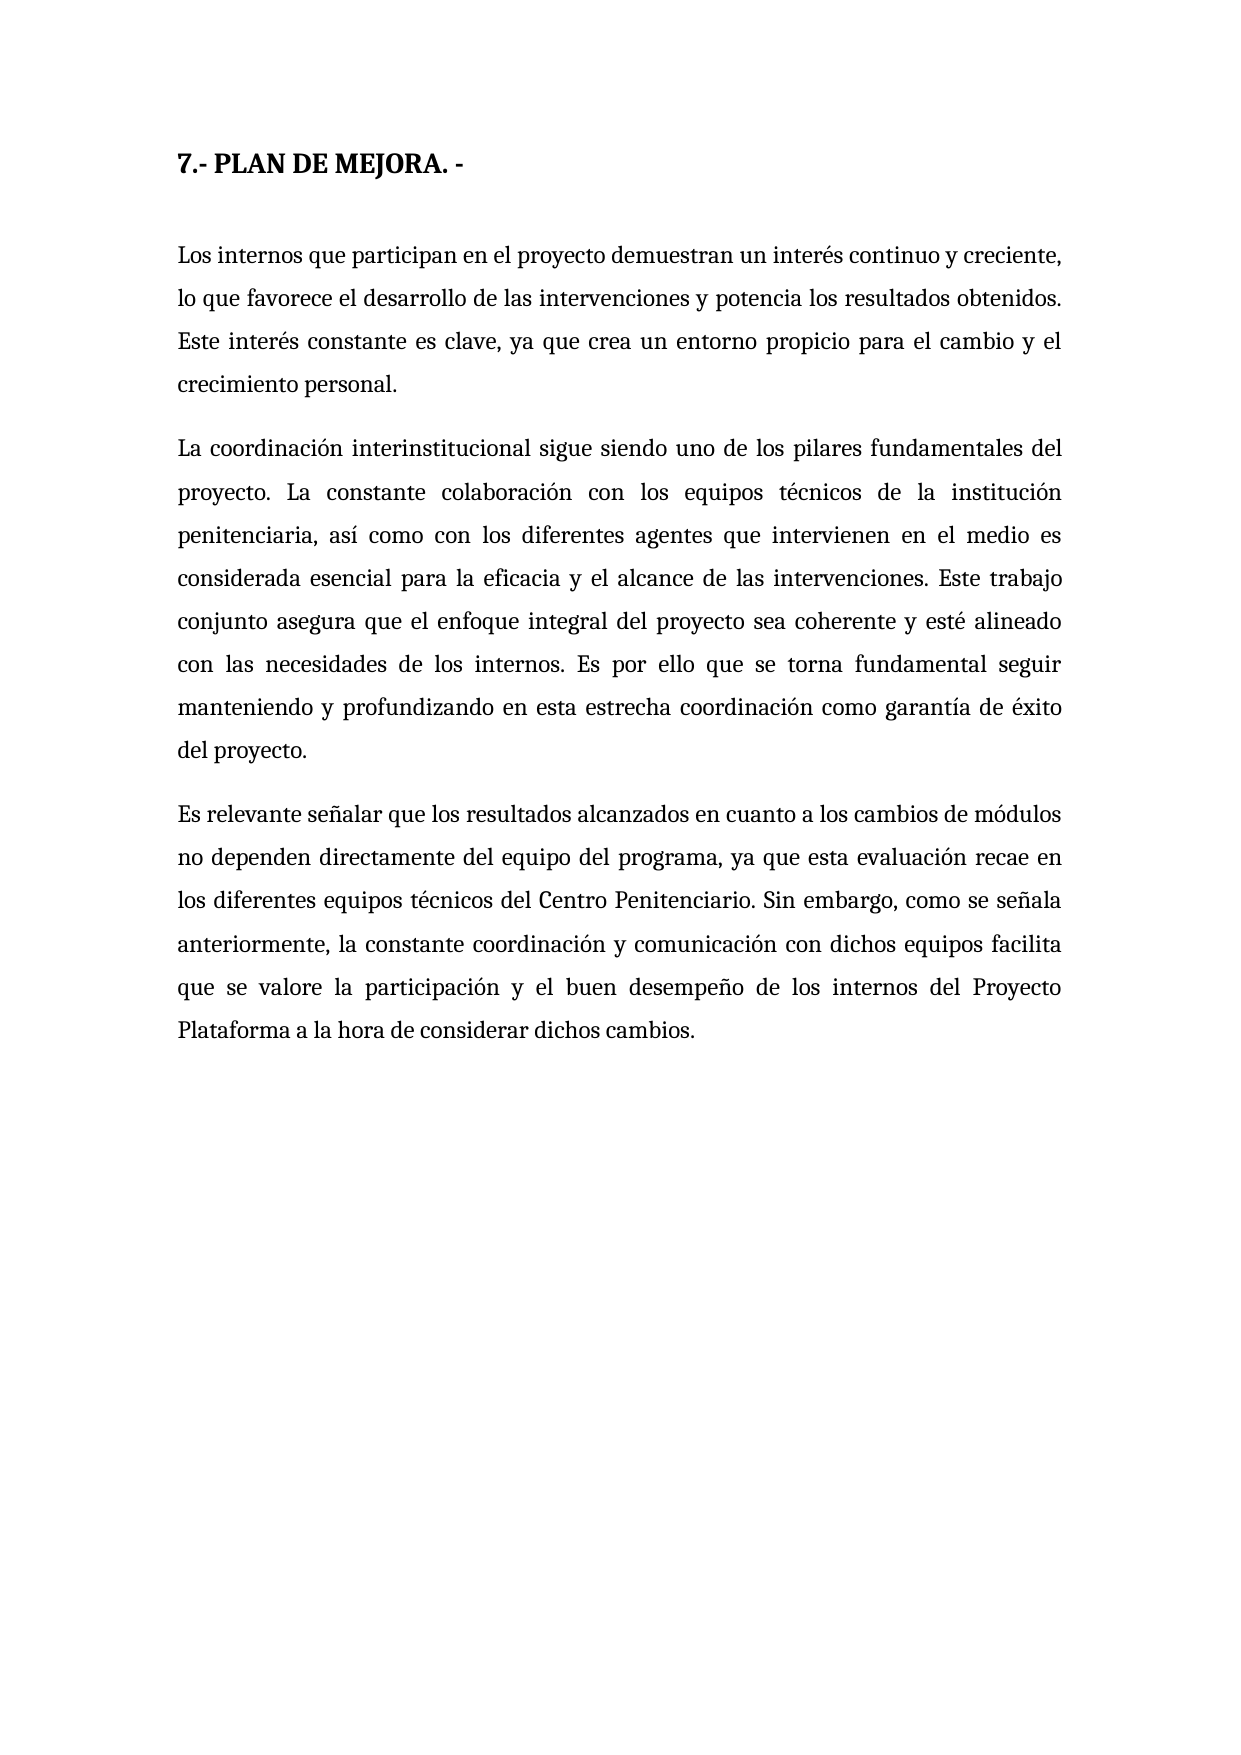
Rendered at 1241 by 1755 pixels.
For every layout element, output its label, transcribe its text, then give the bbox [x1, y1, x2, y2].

text La coordinación interinstitucional sigue siendo uno de los pilares fundamentales del proyecto. La constante colaboración con los equipos técnicos de la institución penitenciaria, así como con los diferentes agentes que intervienen en el medio es considerada esencial para la eficacia y el alcance de las intervenciones. Este trabajo conjunto asegura que el enfoque integral del proyecto sea coherente y esté alineado con las necesidades de los internos. Es por ello que se torna fundamental seguir manteniendo y profundizando en esta estrecha coordinación como garantía de éxito del proyecto. [177, 434, 1063, 765]
text 7.- PLAN DE MEJORA. - [177, 148, 1063, 181]
text Los internos que participan en el proyecto demuestran un interés continuo y creciente, lo que favorece el desarrollo de las intervenciones y potencia los resultados obtenidos. Este interés constante es clave, ya que crea un entorno propicio para el cambio y el crecimiento personal. [177, 241, 1063, 399]
text Es relevante señalar que los resultados alcanzados en cuanto a los cambios de módulos no dependen directamente del equipo del programa, ya que esta evaluación recae en los diferentes equipos técnicos del Centro Penitenciario. Sin embargo, como se señala anteriormente, la constante coordinación y comunicación con dichos equipos facilita que se valore la participación y el buen desempeño de los internos del Proyecto Plataforma a la hora de considerar dichos cambios. [177, 800, 1063, 1044]
